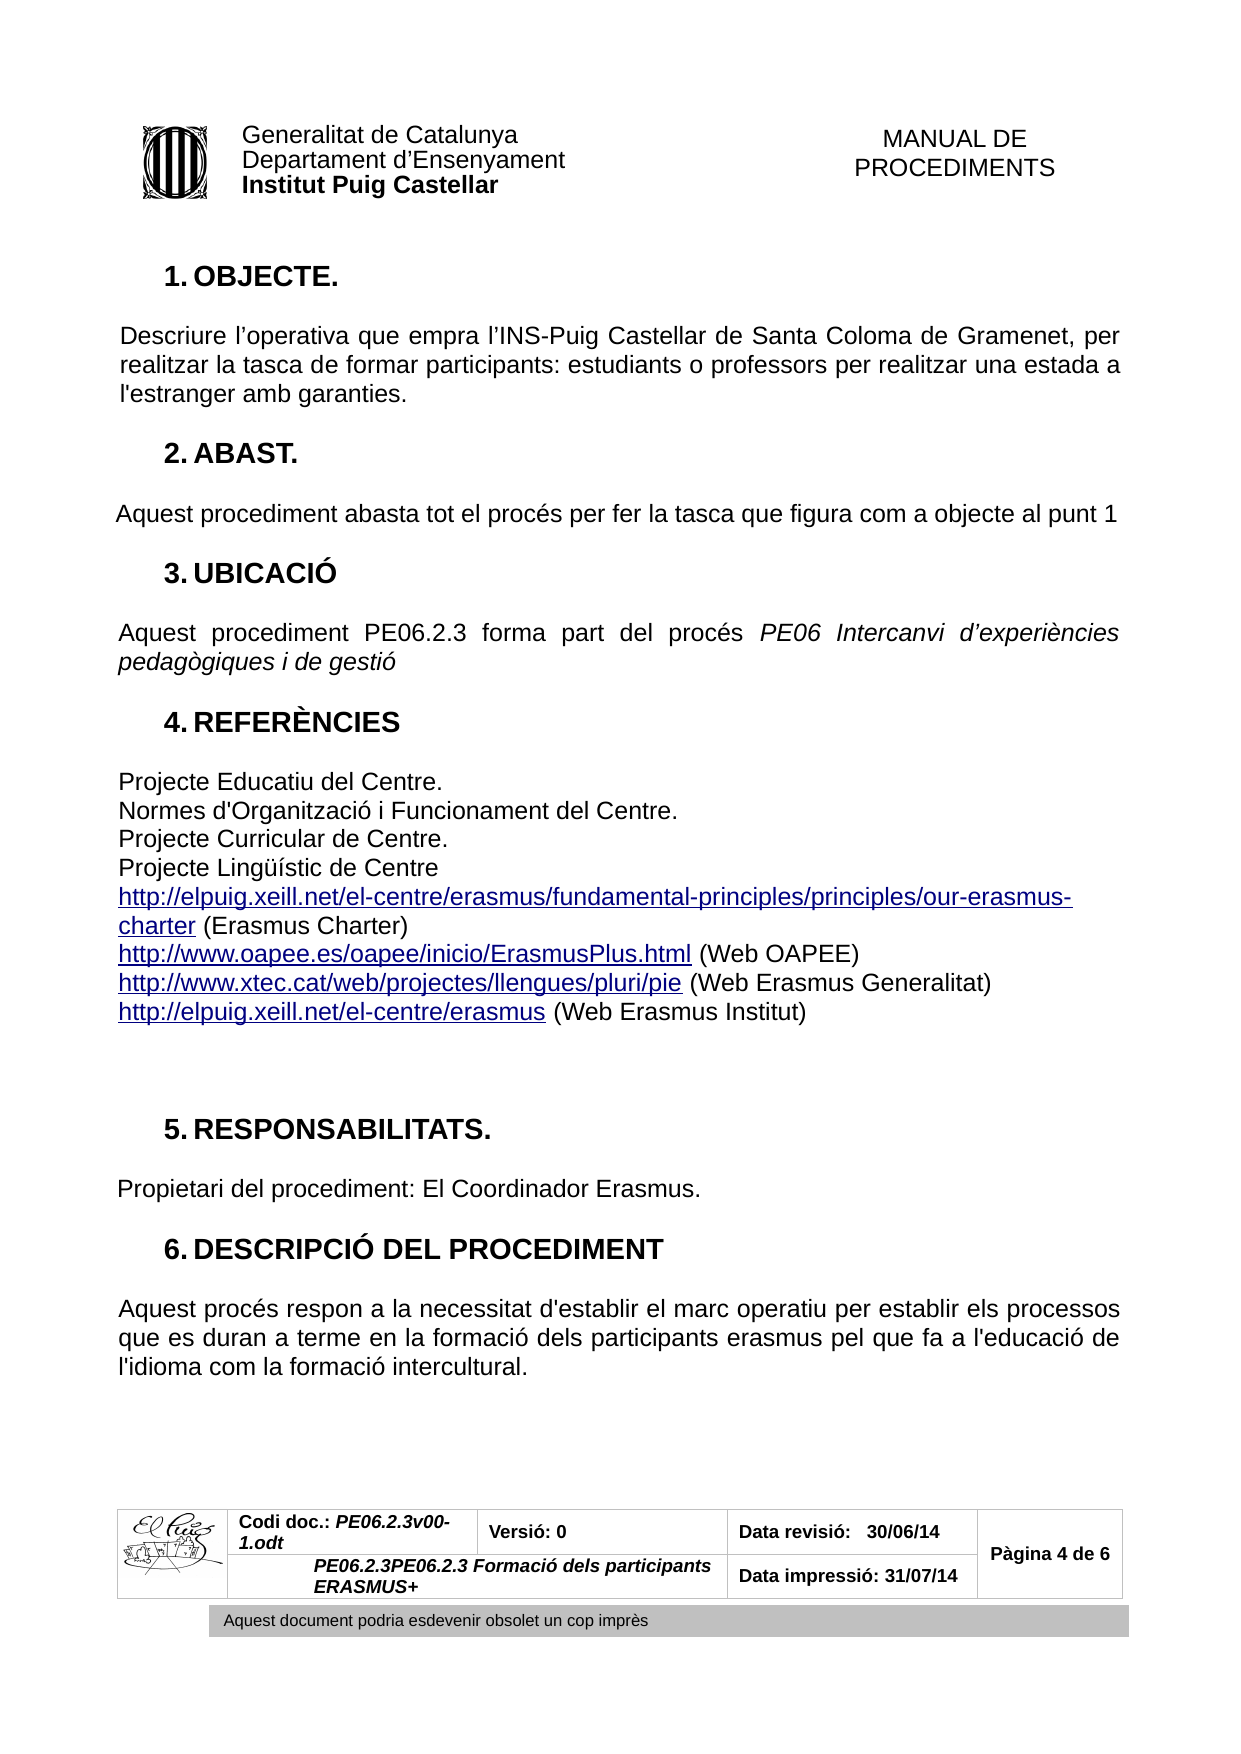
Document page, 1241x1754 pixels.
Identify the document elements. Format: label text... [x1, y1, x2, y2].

list REFERÈNCIES [156, 705, 1122, 738]
list OBJECTE. [156, 259, 1122, 293]
text Propietari del procediment: El Coordinador Erasmus. [117, 1174, 1122, 1203]
text Projecte Educatiu del Centre. [118, 767, 1122, 796]
list Aquest procediment abasta tot el procés per fer la tasca que figura com a objecte al punt 1 [115, 499, 1122, 527]
list ABAST. [156, 436, 1122, 470]
text Normes d'Organització i Funcionament del Centre. [118, 796, 1122, 824]
text http://www.xtec.cat/web/projectes/llengues/pluri/pie (Web Erasmus Generalitat) [118, 968, 1122, 997]
list DESCRIPCIÓ DEL PROCEDIMENT [156, 1232, 1122, 1265]
text Projecte Curricular de Centre. [118, 824, 1122, 853]
text http://elpuig.xeill.net/el-centre/erasmus (Web Erasmus Institut) [118, 997, 1122, 1026]
picture [118, 1510, 227, 1578]
text Projecte Lingüístic de Centre [118, 853, 1122, 882]
text Aquest procediment PE06.2.3 forma part del procés PE06 Intercanvi d’experiències pedagògiques i de gestió [118, 618, 1122, 676]
text Aquest procés respon a la necessitat d'establir el marc operatiu per establir els processos que es duran a terme en la formació dels participants erasmus pel que fa a l'educació de l'idioma com la formació intercultural. [118, 1294, 1122, 1380]
picture [114, 1507, 227, 1578]
text http://elpuig.xeill.net/el-centre/erasmus/fundamental-principles/principles/our-erasmus-charter (Erasmus Charter) [118, 882, 1122, 939]
picture [143, 126, 207, 199]
list RESPONSABILITATS. [156, 1112, 1122, 1146]
text http://www.oapee.es/oapee/inicio/ErasmusPlus.html (Web OAPEE) [118, 939, 1122, 968]
list Descriure l’operativa que empra l’INS-Puig Castellar de Santa Coloma de Gramenet, per realitzar la tasca de formar participants: estudiants o professors per realitzar una estada a l'estranger amb garanties. [118, 321, 1122, 408]
list UBICACIÓ [156, 556, 1122, 590]
